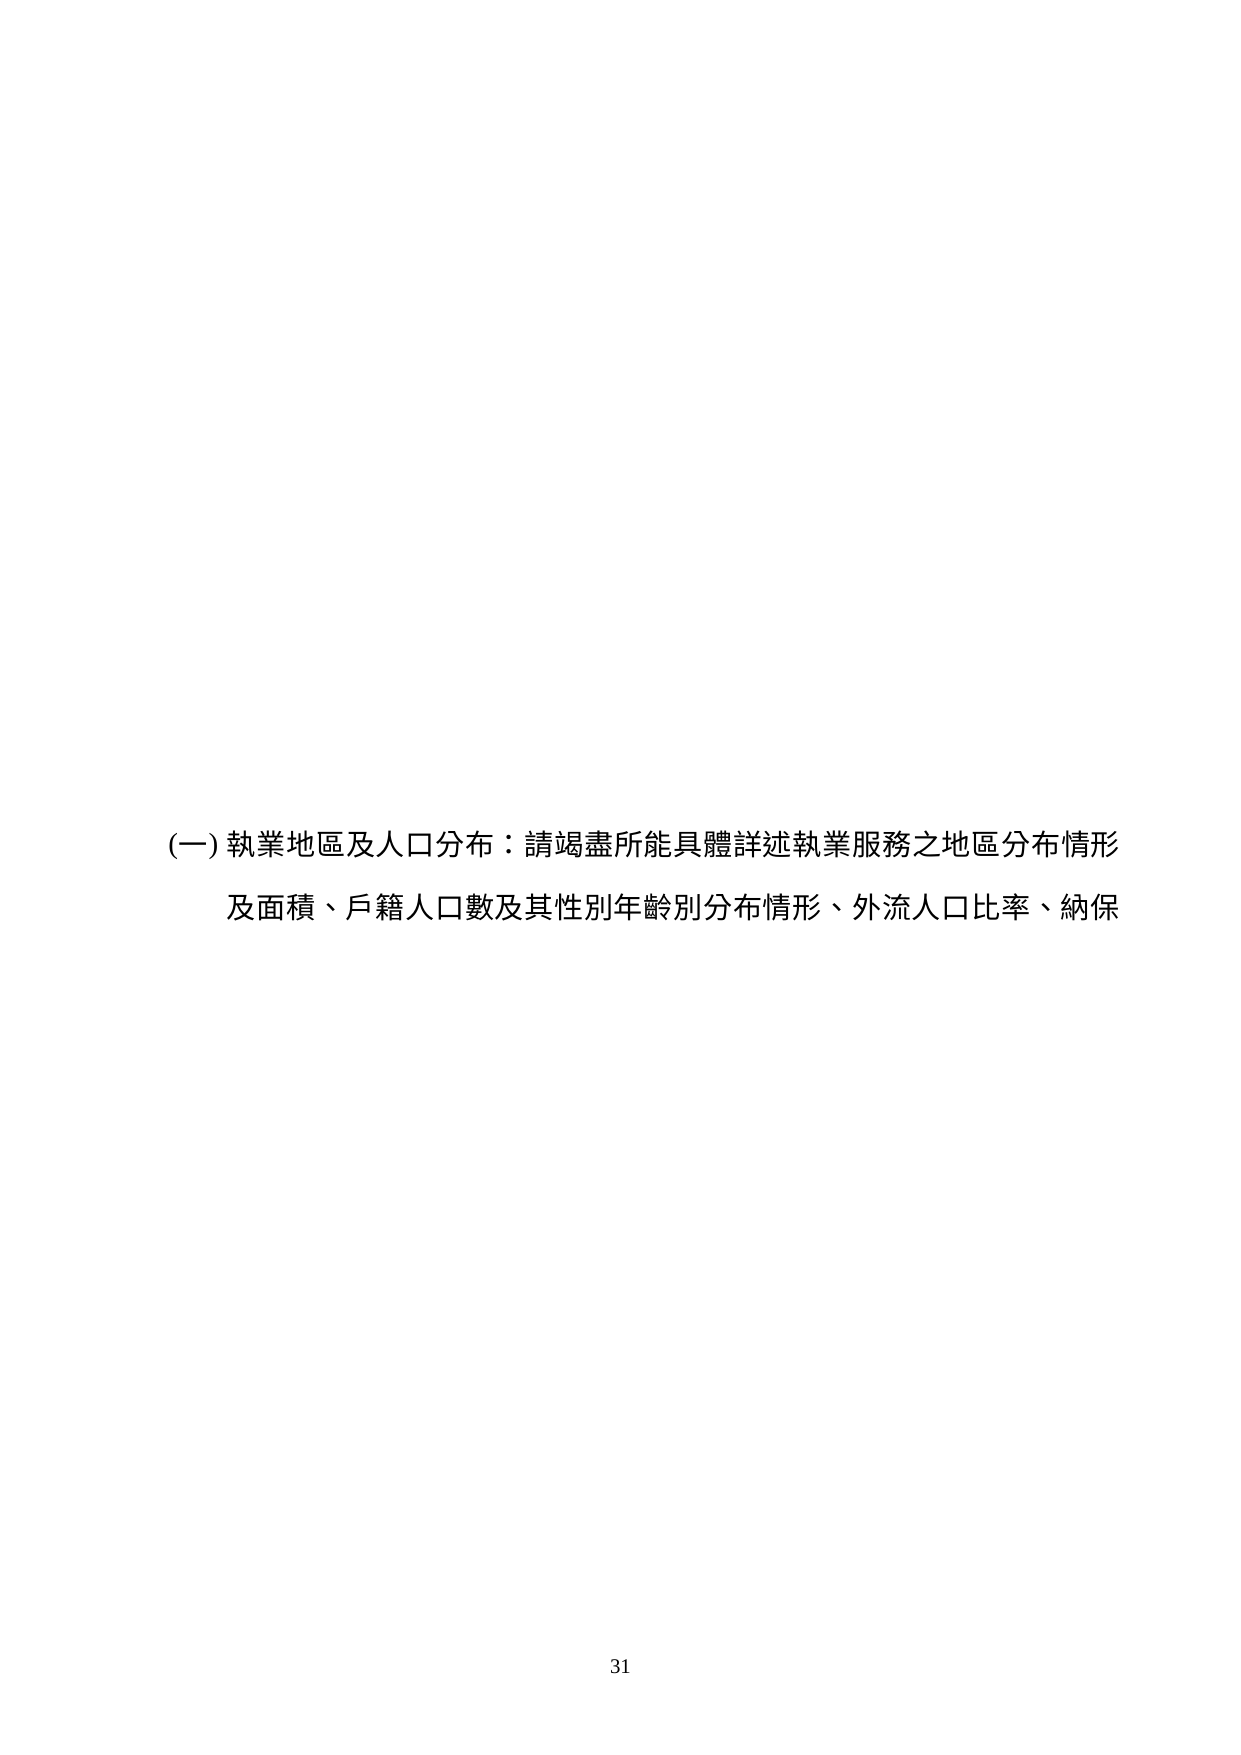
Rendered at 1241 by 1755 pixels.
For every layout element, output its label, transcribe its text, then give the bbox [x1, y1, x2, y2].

text (一) 執業地區及人口分布：請竭盡所能具體詳述執業服務之地區分布情形及面積、戶籍人口數及其性別年齡別分布情形、外流人口比率、納保 [168, 801, 1122, 926]
